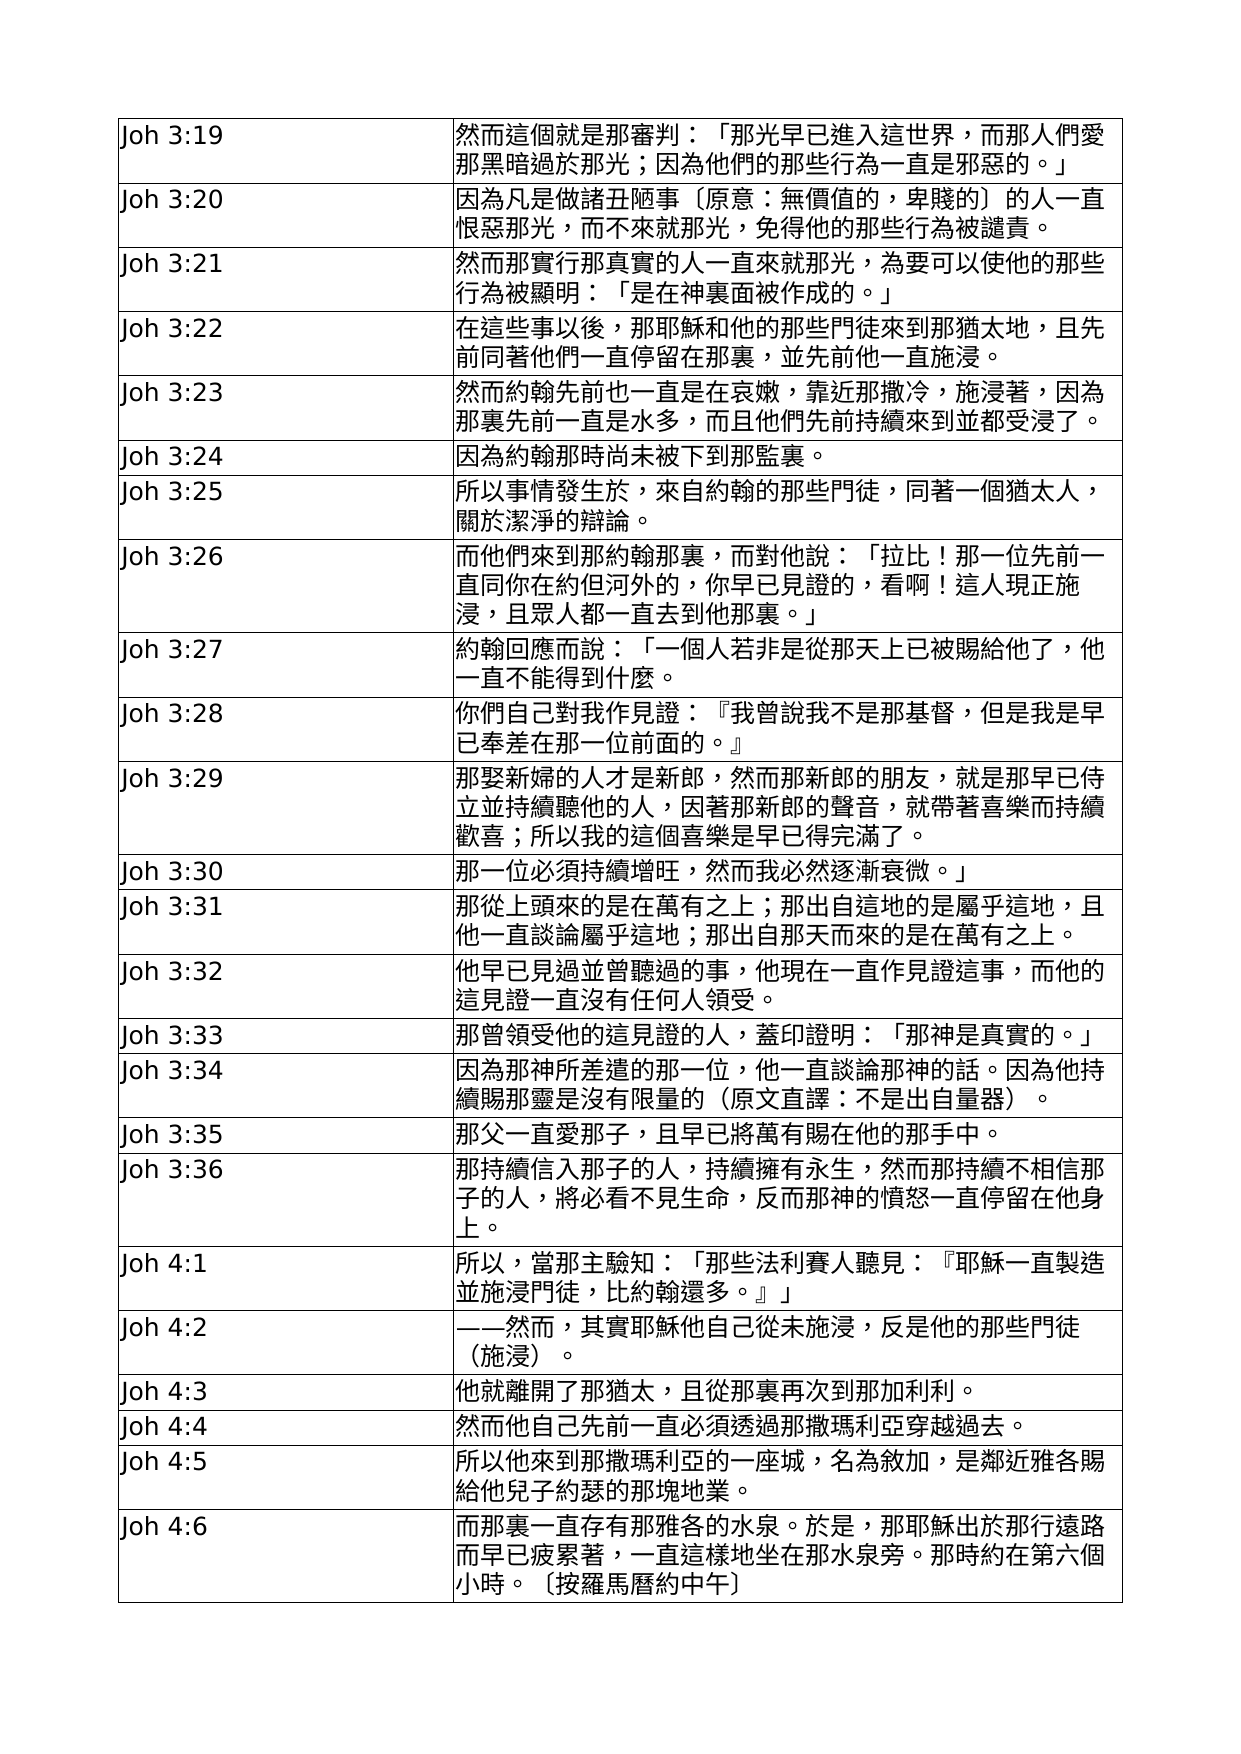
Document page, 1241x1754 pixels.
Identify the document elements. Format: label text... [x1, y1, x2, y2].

table_cell Joh 4:4 [119, 1411, 453, 1444]
table_cell 那持續信入那子的人，持續擁有永生，然而那持續不相信那子的人，將必看不見生命，反而那神的憤怒一直停留在他身上。 [454, 1154, 1122, 1246]
table_cell 因為那神所差遣的那一位，他一直談論那神的話。因為他持續賜那靈是沒有限量的（原文直譯：不是出自量器）。 [454, 1054, 1122, 1117]
table_cell 因為約翰那時尚未被下到那監裏。 [454, 441, 1122, 474]
table_cell 那一位必須持續增旺，然而我必然逐漸衰微。」 [454, 855, 1122, 889]
table_cell Joh 3:30 [119, 855, 453, 889]
table_cell 然而那實行那真實的人一直來就那光，為要可以使他的那些行為被顯明：「是在神裏面被作成的。」 [454, 248, 1122, 311]
table_cell Joh 3:28 [119, 698, 453, 761]
table_cell Joh 4:5 [119, 1446, 453, 1509]
table_cell Joh 3:32 [119, 955, 453, 1018]
table_cell Joh 3:19 [119, 119, 453, 182]
table_cell ——然而，其實耶穌他自己從未施浸，反是他的那些門徒（施浸）。 [454, 1311, 1122, 1374]
table_cell 他就離開了那猶太，且從那裏再次到那加利利。 [454, 1375, 1122, 1409]
table_cell 那從上頭來的是在萬有之上；那出自這地的是屬乎這地，且他一直談論屬乎這地；那出自那天而來的是在萬有之上。 [454, 890, 1122, 954]
table_cell Joh 3:36 [119, 1154, 453, 1246]
table_cell Joh 3:27 [119, 633, 453, 697]
table_cell Joh 4:1 [119, 1247, 453, 1310]
table_cell 那娶新婦的人才是新郎，然而那新郎的朋友，就是那早已侍立並持續聽他的人，因著那新郎的聲音，就帶著喜樂而持續歡喜；所以我的這個喜樂是早已得完滿了。 [454, 762, 1122, 854]
table_cell 約翰回應而說：「一個人若非是從那天上已被賜給他了，他一直不能得到什麼。 [454, 633, 1122, 697]
table_cell 然而約翰先前也一直是在哀嫩，靠近那撒冷，施浸著，因為那裏先前一直是水多，而且他們先前持續來到並都受浸了。 [454, 376, 1122, 439]
table_cell Joh 4:2 [119, 1311, 453, 1374]
table_cell Joh 3:26 [119, 540, 453, 632]
table_cell Joh 3:21 [119, 248, 453, 311]
table_cell Joh 3:23 [119, 376, 453, 439]
table_cell 所以，當那主驗知：「那些法利賽人聽見：『耶穌一直製造並施浸門徒，比約翰還多。』」 [454, 1247, 1122, 1310]
table_cell 在這些事以後，那耶穌和他的那些門徒來到那猶太地，且先前同著他們一直停留在那裏，並先前他一直施浸。 [454, 312, 1122, 375]
table_cell Joh 3:29 [119, 762, 453, 854]
table_cell 因為凡是做諸丑陋事〔原意：無價值的，卑賤的〕的人一直恨惡那光，而不來就那光，免得他的那些行為被譴責。 [454, 184, 1122, 247]
table_cell 所以他來到那撒瑪利亞的一座城，名為敘加，是鄰近雅各賜給他兒子約瑟的那塊地業。 [454, 1446, 1122, 1509]
table_cell Joh 4:3 [119, 1375, 453, 1409]
table_cell 所以事情發生於，來自約翰的那些門徒，同著一個猶太人，關於潔淨的辯論。 [454, 476, 1122, 539]
table_cell 然而他自己先前一直必須透過那撒瑪利亞穿越過去。 [454, 1411, 1122, 1444]
table_cell Joh 3:25 [119, 476, 453, 539]
table_cell Joh 3:31 [119, 890, 453, 954]
table_cell 然而這個就是那審判：「那光早已進入這世界，而那人們愛那黑暗過於那光；因為他們的那些行為一直是邪惡的。」 [454, 119, 1122, 182]
table_cell 你們自己對我作見證：『我曾說我不是那基督，但是我是早已奉差在那一位前面的。』 [454, 698, 1122, 761]
table_cell 他早已見過並曾聽過的事，他現在一直作見證這事，而他的這見證一直沒有任何人領受。 [454, 955, 1122, 1018]
table_cell Joh 3:20 [119, 184, 453, 247]
table_cell Joh 3:22 [119, 312, 453, 375]
table_cell Joh 4:6 [119, 1510, 453, 1602]
table_cell Joh 3:34 [119, 1054, 453, 1117]
table_cell Joh 3:24 [119, 441, 453, 474]
table_cell Joh 3:35 [119, 1118, 453, 1152]
table_cell 那曾領受他的這見證的人，蓋印證明：「那神是真實的。」 [454, 1019, 1122, 1053]
table_cell 那父一直愛那子，且早已將萬有賜在他的那手中。 [454, 1118, 1122, 1152]
table_cell Joh 3:33 [119, 1019, 453, 1053]
table_cell 而他們來到那約翰那裏，而對他說：「拉比！那一位先前一直同你在約但河外的，你早已見證的，看啊！這人現正施浸，且眾人都一直去到他那裏。」 [454, 540, 1122, 632]
table_cell 而那裏一直存有那雅各的水泉。於是，那耶穌出於那行遠路而早已疲累著，一直這樣地坐在那水泉旁。那時約在第六個小時。〔按羅馬曆約中午〕 [454, 1510, 1122, 1602]
